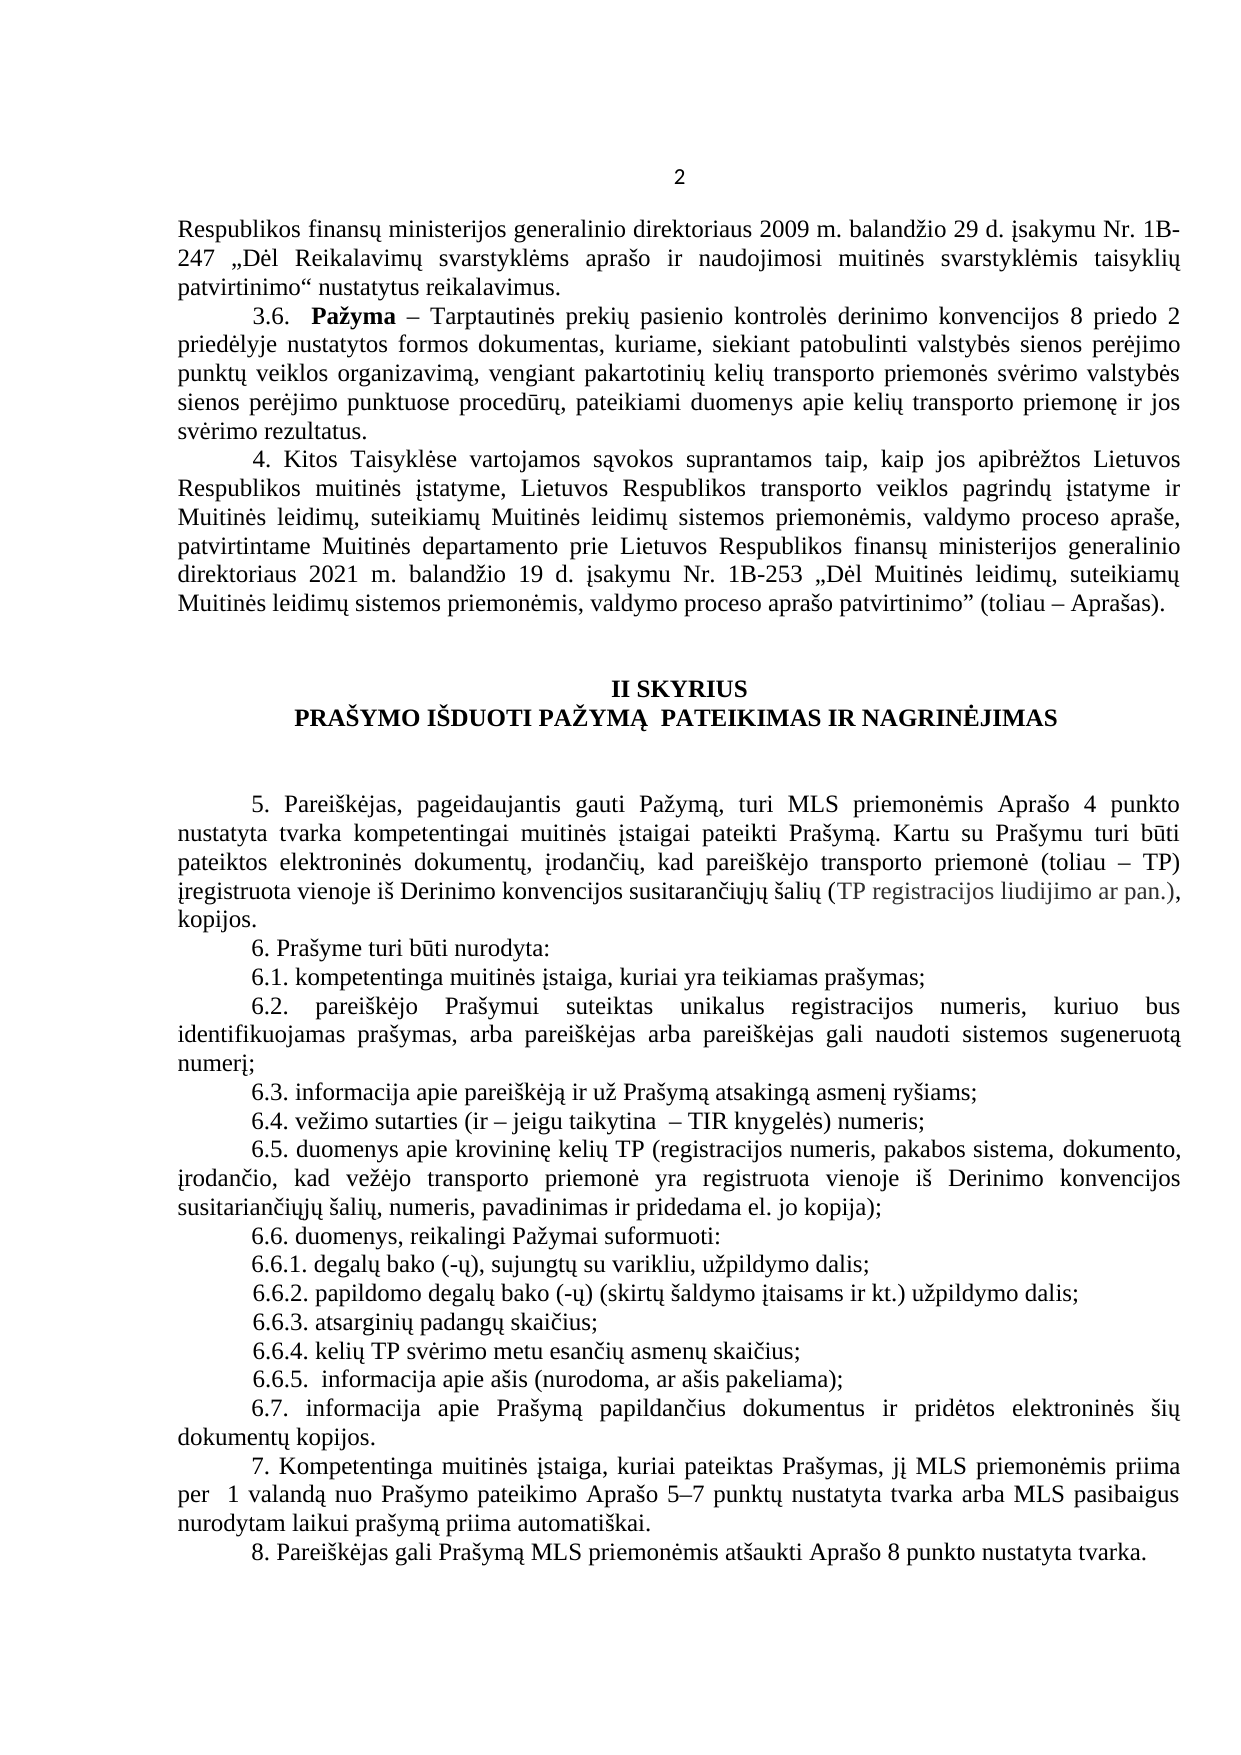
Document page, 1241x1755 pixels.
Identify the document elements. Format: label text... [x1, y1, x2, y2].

text 7. Kompetentinga muitinės įstaiga, kuriai pateiktas Prašymas, jį MLS priemonėmis priima per 1 valandą nuo Prašymo pateikimo Aprašo 5–7 punktų nustatyta tvarka arba MLS pasibaigus nurodytam laikui prašymą priima automatiškai. [177, 1451, 1181, 1537]
text PRAŠYMO IŠDUOTI PAŽYMĄ PATEIKIMAS IR NAGRINĖJIMAS [177, 703, 1181, 732]
text 6.6.2. papildomo degalų bako (-ų) (skirtų šaldymo įtaisams ir kt.) užpildymo dalis; [252, 1278, 1181, 1307]
text 8. Pareiškėjas gali Prašymą MLS priemonėmis atšaukti Aprašo 8 punkto nustatyta tvarka. [177, 1537, 1181, 1566]
text 6. Prašyme turi būti nurodyta: [177, 933, 1181, 962]
text 6.3. informacija apie pareiškėją ir už Prašymą atsakingą asmenį ryšiams; [177, 1077, 1181, 1106]
text 4. Kitos Taisyklėse vartojamos sąvokos suprantamos taip, kaip jos apibrėžtos Lietuvos Respublikos muitinės įstatyme, Lietuvos Respublikos transporto veiklos pagrindų įstatyme ir Muitinės leidimų, suteikiamų Muitinės leidimų sistemos priemonėmis, valdymo proceso apraše, patvirtintame Muitinės departamento prie Lietuvos Respublikos finansų ministerijos generalinio direktoriaus 2021 m. balandžio 19 d. įsakymu Nr. 1B-253 „Dėl Muitinės leidimų, suteikiamų Muitinės leidimų sistemos priemonėmis, valdymo proceso aprašo patvirtinimo” (toliau – Aprašas). [177, 444, 1181, 617]
text 6.2. pareiškėjo Prašymui suteiktas unikalus registracijos numeris, kuriuo bus identifikuojamas prašymas, arba pareiškėjas arba pareiškėjas gali naudoti sistemos sugeneruotą numerį; [177, 991, 1181, 1077]
text 5. Pareiškėjas, pageidaujantis gauti Pažymą, turi MLS priemonėmis Aprašo 4 punkto nustatyta tvarka kompetentingai muitinės įstaigai pateikti Prašymą. Kartu su Prašymu turi būti pateiktos elektroninės dokumentų, įrodančių, kad pareiškėjo transporto priemonė (toliau – TP) įregistruota vienoje iš Derinimo konvencijos susitarančiųjų šalių (TP registracijos liudijimo ar pan.), kopijos. [177, 789, 1181, 933]
text 6.6.4. kelių TP svėrimo metu esančių asmenų skaičius; [252, 1336, 1181, 1364]
text 6.7. informacija apie Prašymą papildančius dokumentus ir pridėtos elektroninės šių dokumentų kopijos. [177, 1393, 1181, 1451]
text 6.6. duomenys, reikalingi Pažymai suformuoti: [177, 1221, 1181, 1249]
text II SKYRIUS [177, 674, 1181, 703]
text 6.6.5. informacija apie ašis (nurodoma, ar ašis pakeliama); [252, 1364, 1181, 1393]
text 6.6.1. degalų bako (-ų), sujungtų su varikliu, užpildymo dalis; [177, 1249, 1181, 1278]
text 6.5. duomenys apie krovininę kelių TP (registracijos numeris, pakabos sistema, dokumento, įrodančio, kad vežėjo transporto priemonė yra registruota vienoje iš Derinimo konvencijos susitariančiųjų šalių, numeris, pavadinimas ir pridedama el. jo kopija); [177, 1134, 1181, 1221]
text 6.6.3. atsarginių padangų skaičius; [252, 1307, 1181, 1336]
text 3.6. Pažyma – Tarptautinės prekių pasienio kontrolės derinimo konvencijos 8 priedo 2 priedėlyje nustatytos formos dokumentas, kuriame, siekiant patobulinti valstybės sienos perėjimo punktų veiklos organizavimą, vengiant pakartotinių kelių transporto priemonės svėrimo valstybės sienos perėjimo punktuose procedūrų, pateikiami duomenys apie kelių transporto priemonę ir jos svėrimo rezultatus. [177, 301, 1181, 444]
text 6.4. vežimo sutarties (ir – jeigu taikytina – TIR knygelės) numeris; [177, 1106, 1181, 1134]
text Respublikos finansų ministerijos generalinio direktoriaus 2009 m. balandžio 29 d. įsakymu Nr. 1B-247 „Dėl Reikalavimų svarstyklėms aprašo ir naudojimosi muitinės svarstyklėmis taisyklių patvirtinimo“ nustatytus reikalavimus. [177, 214, 1181, 301]
text 6.1. kompetentinga muitinės įstaiga, kuriai yra teikiamas prašymas; [177, 962, 1181, 991]
